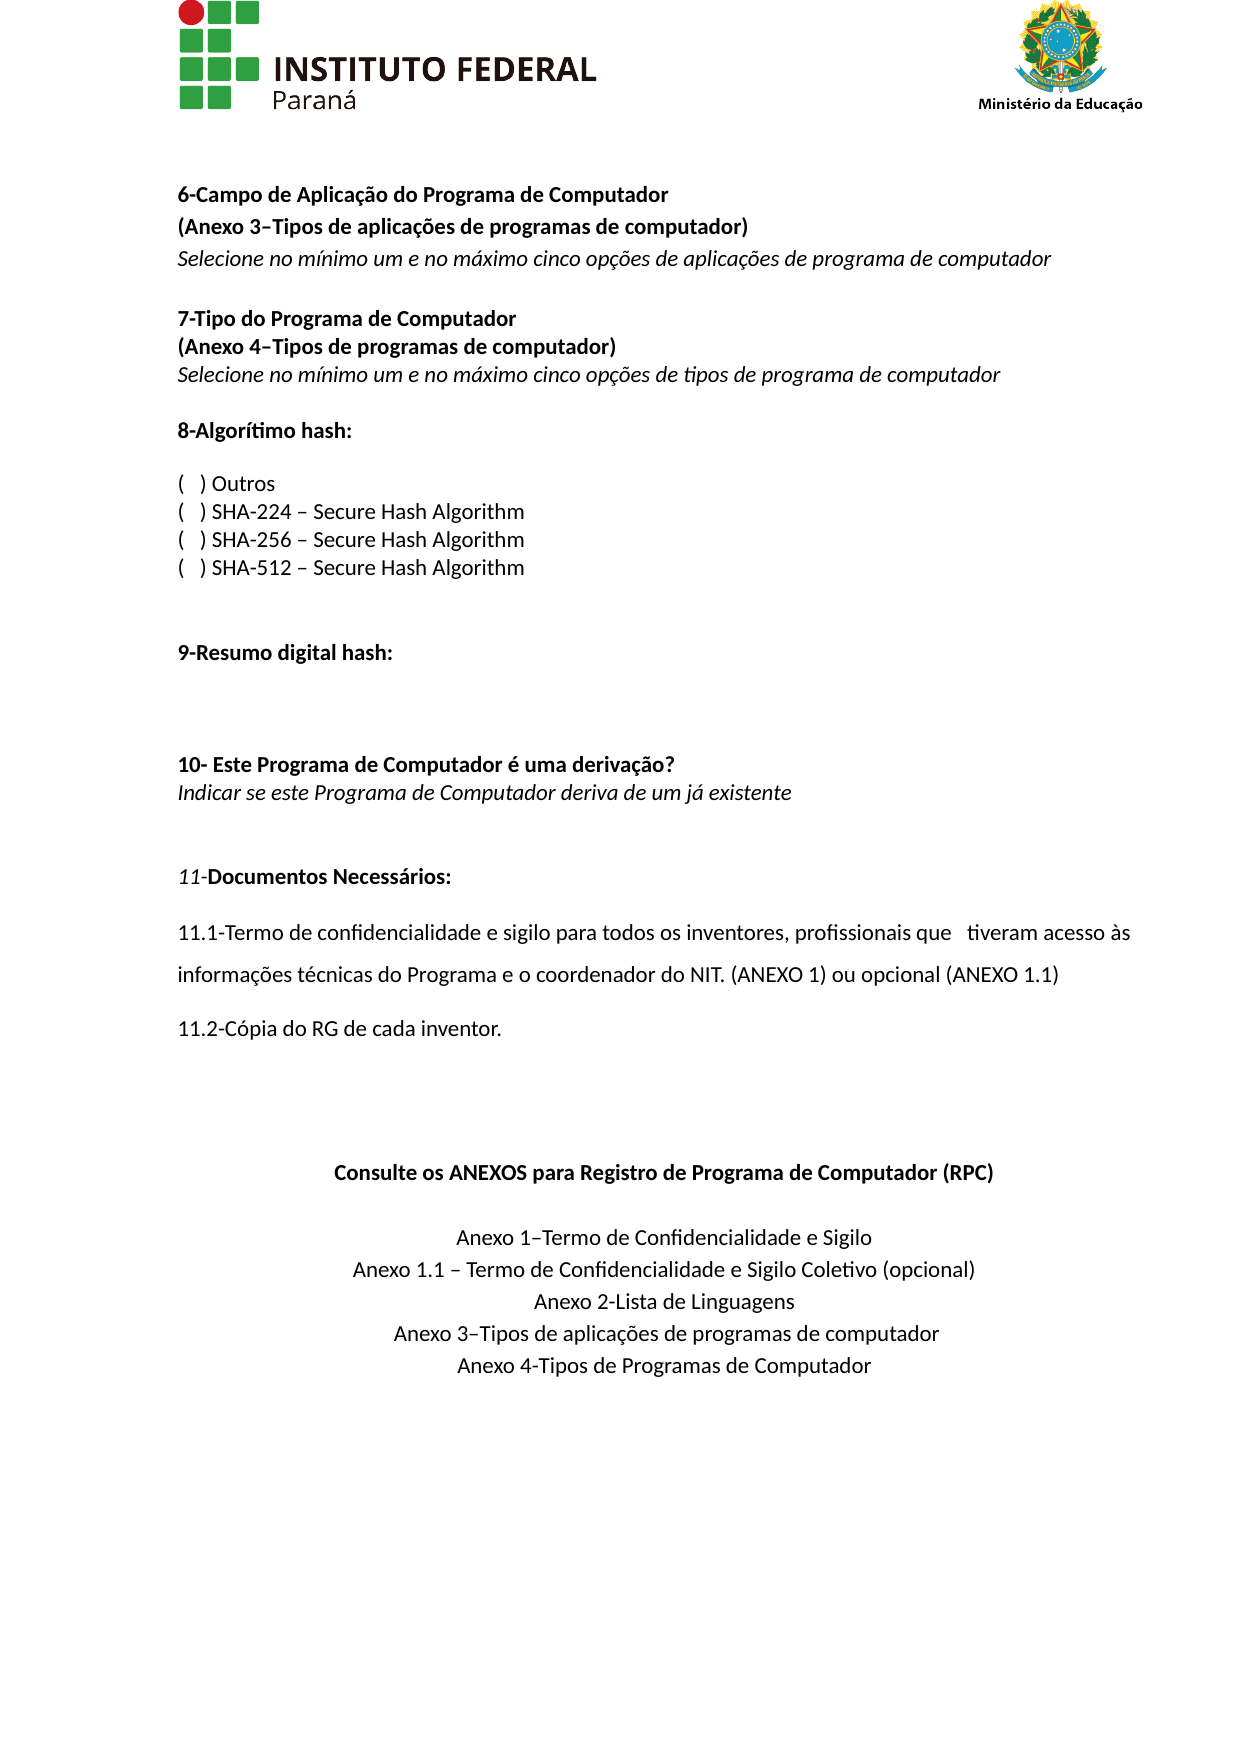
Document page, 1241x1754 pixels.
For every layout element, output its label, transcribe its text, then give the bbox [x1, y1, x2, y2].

text 11-Documentos Necessários: [177, 862, 1152, 890]
text Anexo 1.1 – Termo de Confidencialidade e Sigilo Coletivo (opcional) [177, 1255, 1152, 1283]
list (Anexo 4–Tipos de programas de computador) [177, 332, 1152, 360]
text 8-Algorítimo hash: [177, 416, 1152, 444]
text Consulte os ANEXOS para Registro de Programa de Computador (RPC) [177, 1158, 1152, 1187]
text 11.2-Cópia do RG de cada inventor. [177, 1014, 1152, 1042]
text Anexo 3–Tipos de aplicações de programas de computador [177, 1319, 1152, 1347]
text ( ) SHA-256 – Secure Hash Algorithm [177, 526, 1152, 553]
text ( ) Outros [177, 469, 1152, 497]
text Selecione no mínimo um e no máximo cinco opções de aplicações de programa de computador [177, 244, 1152, 272]
text Anexo 4-Tipos de Programas de Computador [177, 1352, 1152, 1380]
text Selecione no mínimo um e no máximo cinco opções de tipos de programa de computador [177, 360, 1152, 388]
text 11.1-Termo de confidencialidade e sigilo para todos os inventores, profissionais que tiveram acesso às informações técnicas do Programa e o coordenador do NIT. (ANEXO 1) ou opcional (ANEXO 1.1) [177, 918, 1152, 988]
text 9-Resumo digital hash: [177, 638, 1152, 666]
text 10- Este Programa de Computador é uma derivação? [177, 750, 1152, 778]
text ( ) SHA-224 – Secure Hash Algorithm [177, 497, 1152, 526]
text (Anexo 3–Tipos de aplicações de programas de computador) [177, 212, 1152, 240]
text 6-Campo de Aplicação do Programa de Computador [177, 180, 1152, 208]
list 7-Tipo do Programa de Computador [177, 304, 1152, 332]
text Indicar se este Programa de Computador deriva de um já existente [177, 778, 1152, 806]
text Anexo 2-Lista de Linguagens [177, 1287, 1152, 1315]
text Anexo 1–Termo de Confidencialidade e Sigilo [177, 1223, 1152, 1251]
text ( ) SHA-512 – Secure Hash Algorithm [177, 553, 1152, 582]
